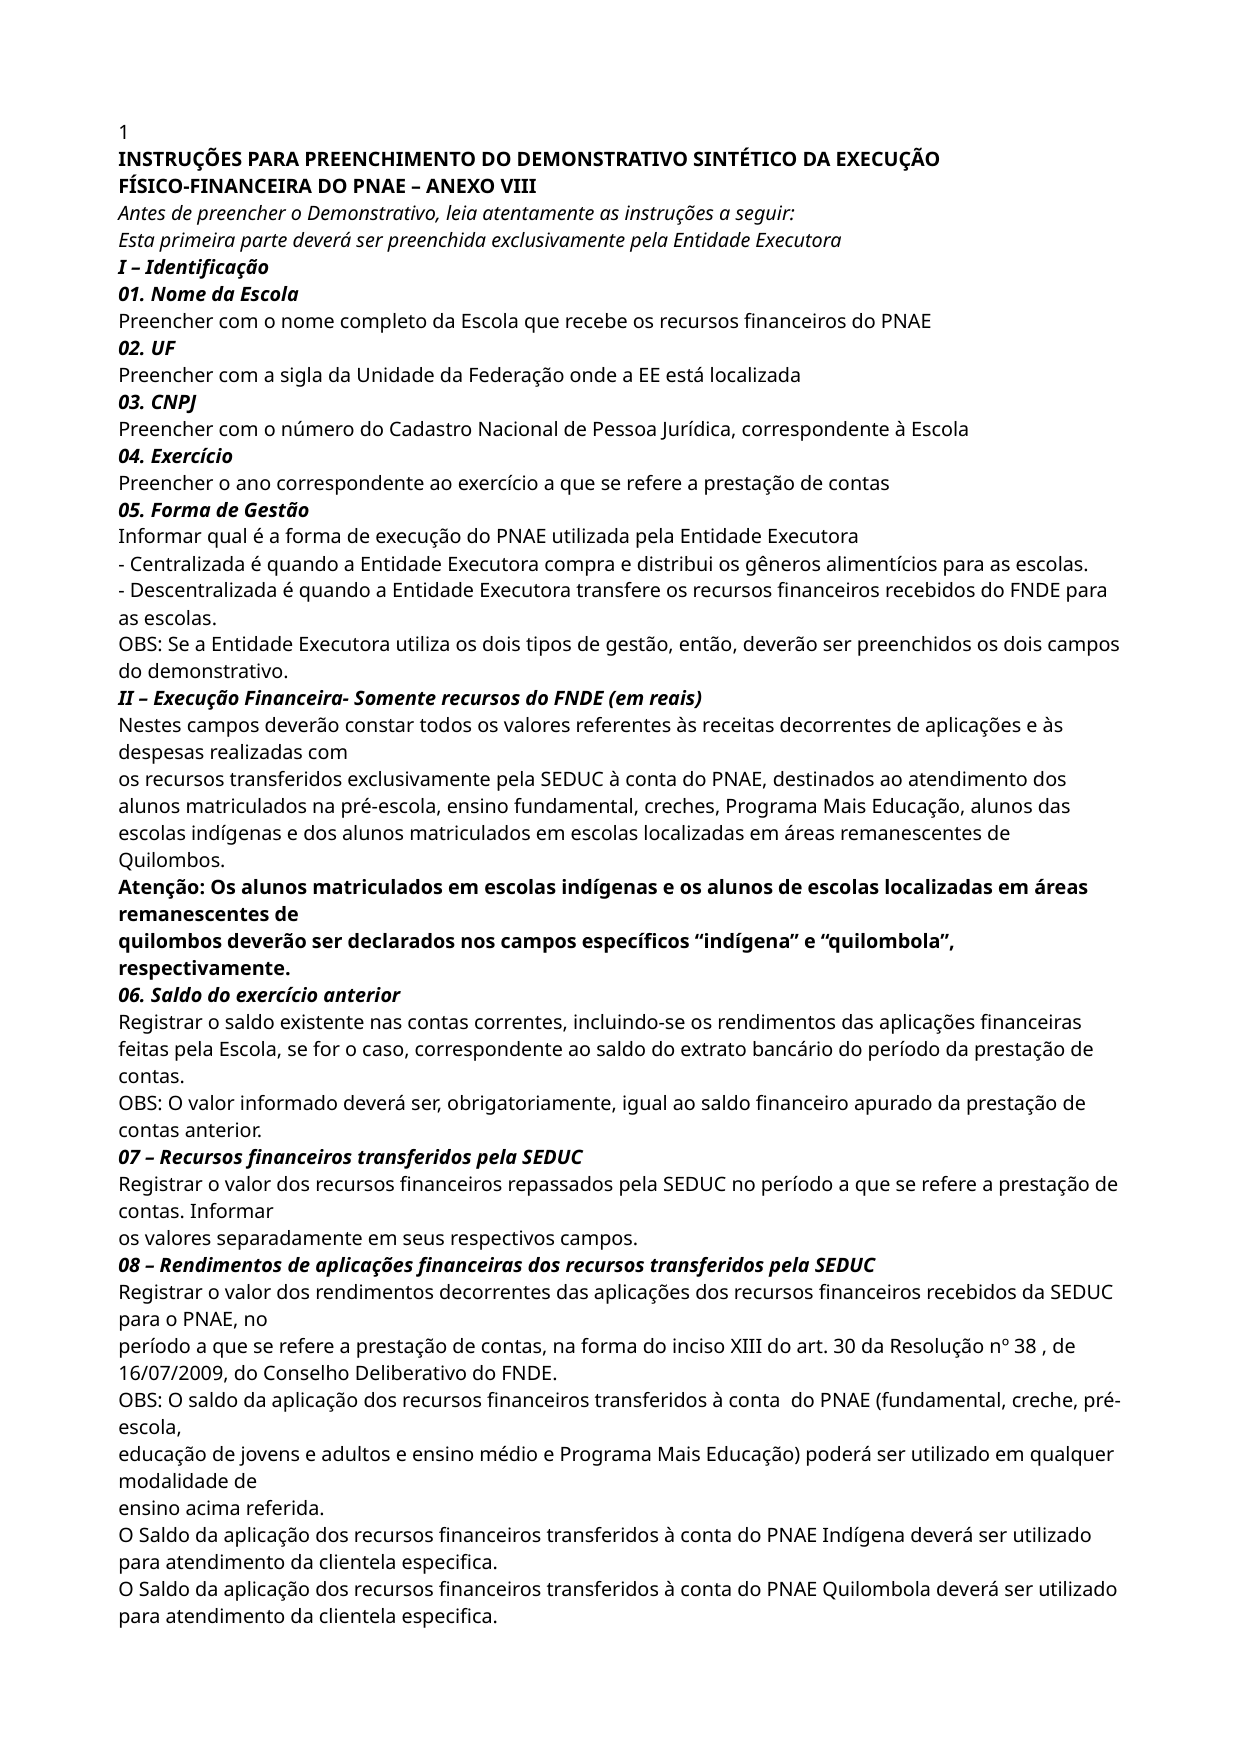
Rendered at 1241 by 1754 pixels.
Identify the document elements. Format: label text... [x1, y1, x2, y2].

text quilombos deverão ser declarados nos campos específicos “indígena” e “quilombola”, respectivamente. [118, 927, 1122, 981]
text Preencher o ano correspondente ao exercício a que se refere a prestação de contas [118, 469, 1122, 496]
text FÍSICO-FINANCEIRA DO PNAE – ANEXO VIII [118, 172, 1122, 199]
text Preencher com o nome completo da Escola que recebe os recursos financeiros do PNAE [118, 307, 1122, 334]
text O Saldo da aplicação dos recursos financeiros transferidos à conta do PNAE Quilombola deverá ser utilizado para atendimento da clientela especifica. [118, 1575, 1122, 1629]
text 1 [118, 118, 1122, 145]
text Esta primeira parte deverá ser preenchida exclusivamente pela Entidade Executora [118, 226, 1122, 253]
text 06. Saldo do exercício anterior [118, 981, 1122, 1008]
text 01. Nome da Escola [118, 280, 1122, 307]
text Registrar o valor dos rendimentos decorrentes das aplicações dos recursos financeiros recebidos da SEDUC para o PNAE, no [118, 1278, 1122, 1332]
text - Centralizada é quando a Entidade Executora compra e distribui os gêneros alimentícios para as escolas. [118, 550, 1122, 577]
text Informar qual é a forma de execução do PNAE utilizada pela Entidade Executora [118, 523, 1122, 550]
text II – Execução Financeira- Somente recursos do FNDE (em reais) [118, 685, 1122, 712]
text os recursos transferidos exclusivamente pela SEDUC à conta do PNAE, destinados ao atendimento dos alunos matriculados na pré-escola, ensino fundamental, creches, Programa Mais Educação, alunos das escolas indígenas e dos alunos matriculados em escolas localizadas em áreas remanescentes de Quilombos. [118, 766, 1122, 873]
text Registrar o valor dos recursos financeiros repassados pela SEDUC no período a que se refere a prestação de contas. Informar [118, 1170, 1122, 1224]
text 08 – Rendimentos de aplicações financeiras dos recursos transferidos pela SEDUC [118, 1251, 1122, 1278]
text Atenção: Os alunos matriculados em escolas indígenas e os alunos de escolas localizadas em áreas remanescentes de [118, 873, 1122, 927]
text 03. CNPJ [118, 388, 1122, 415]
text OBS: O saldo da aplicação dos recursos financeiros transferidos à conta do PNAE (fundamental, creche, pré-escola, [118, 1386, 1122, 1440]
text - Descentralizada é quando a Entidade Executora transfere os recursos financeiros recebidos do FNDE para as escolas. [118, 577, 1122, 631]
text Nestes campos deverão constar todos os valores referentes às receitas decorrentes de aplicações e às despesas realizadas com [118, 712, 1122, 766]
text 02. UF [118, 334, 1122, 361]
text OBS: O valor informado deverá ser, obrigatoriamente, igual ao saldo financeiro apurado da prestação de contas anterior. [118, 1089, 1122, 1143]
text Registrar o saldo existente nas contas correntes, incluindo-se os rendimentos das aplicações financeiras feitas pela Escola, se for o caso, correspondente ao saldo do extrato bancário do período da prestação de contas. [118, 1008, 1122, 1089]
text Preencher com a sigla da Unidade da Federação onde a EE está localizada [118, 361, 1122, 388]
text Antes de preencher o Demonstrativo, leia atentamente as instruções a seguir: [118, 199, 1122, 226]
text I – Identificação [118, 253, 1122, 280]
text os valores separadamente em seus respectivos campos. [118, 1224, 1122, 1251]
text Preencher com o número do Cadastro Nacional de Pessoa Jurídica, correspondente à Escola [118, 415, 1122, 442]
text 05. Forma de Gestão [118, 496, 1122, 523]
text OBS: Se a Entidade Executora utiliza os dois tipos de gestão, então, deverão ser preenchidos os dois campos do demonstrativo. [118, 631, 1122, 685]
text educação de jovens e adultos e ensino médio e Programa Mais Educação) poderá ser utilizado em qualquer modalidade de [118, 1440, 1122, 1494]
text INSTRUÇÕES PARA PREENCHIMENTO DO DEMONSTRATIVO SINTÉTICO DA EXECUÇÃO [118, 145, 1122, 172]
text O Saldo da aplicação dos recursos financeiros transferidos à conta do PNAE Indígena deverá ser utilizado para atendimento da clientela especifica. [118, 1521, 1122, 1575]
text 07 – Recursos financeiros transferidos pela SEDUC [118, 1143, 1122, 1170]
text período a que se refere a prestação de contas, na forma do inciso XIII do art. 30 da Resolução nº 38 , de 16/07/2009, do Conselho Deliberativo do FNDE. [118, 1332, 1122, 1386]
text 04. Exercício [118, 442, 1122, 469]
text ensino acima referida. [118, 1494, 1122, 1521]
